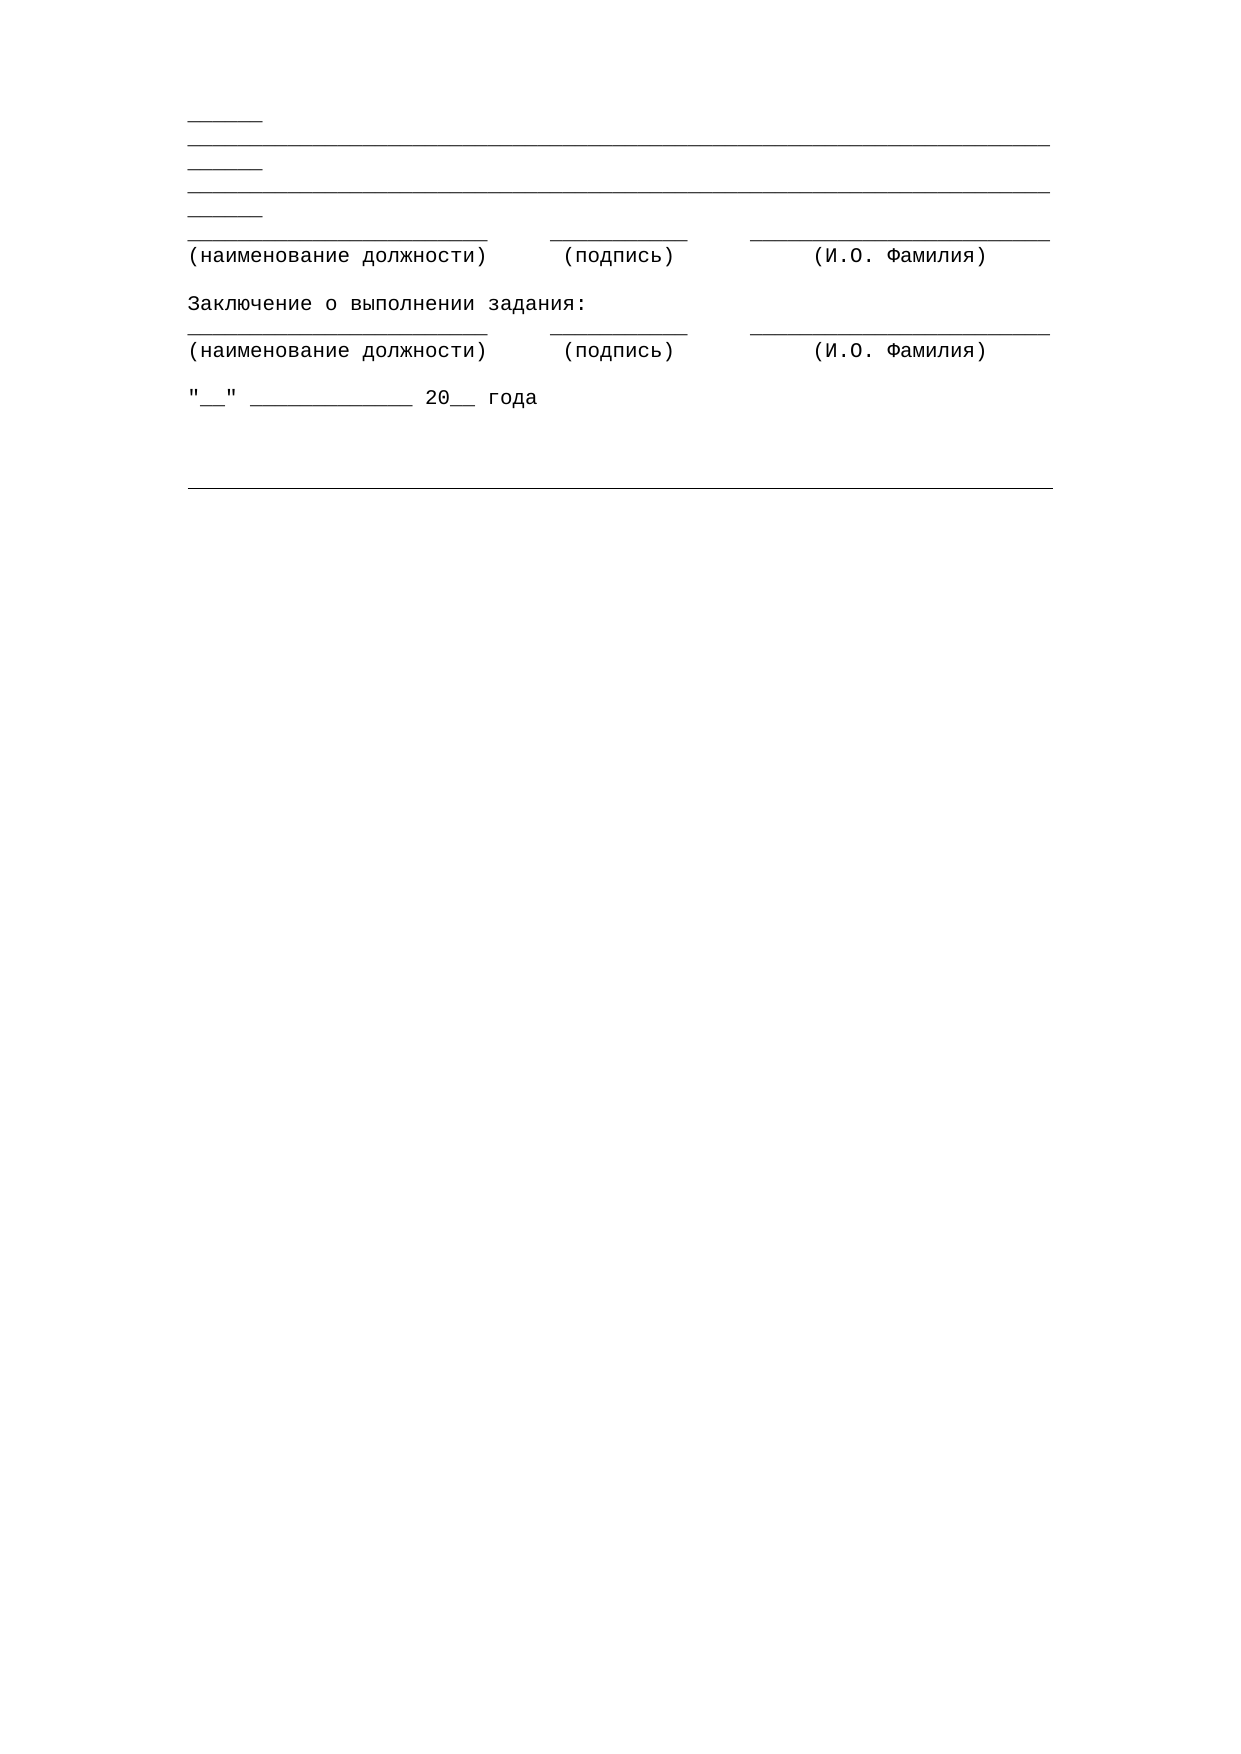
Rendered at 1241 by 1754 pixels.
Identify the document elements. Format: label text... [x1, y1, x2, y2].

text ________________________ ___________ ________________________ [187, 316, 1053, 340]
text (наименование должности) (подпись) (И.О. Фамилия) [187, 340, 1053, 363]
text ______ [187, 103, 1053, 127]
text (наименование должности) (подпись) (И.О. Фамилия) [187, 245, 1053, 269]
text ___________________________________________________________________________ [187, 127, 1053, 174]
text ___________________________________________________________________________ [187, 174, 1053, 222]
text ________________________ ___________ ________________________ [187, 222, 1053, 245]
text Заключение о выполнении задания: [187, 293, 1053, 316]
text "__" _____________ 20__ года [187, 387, 1053, 411]
